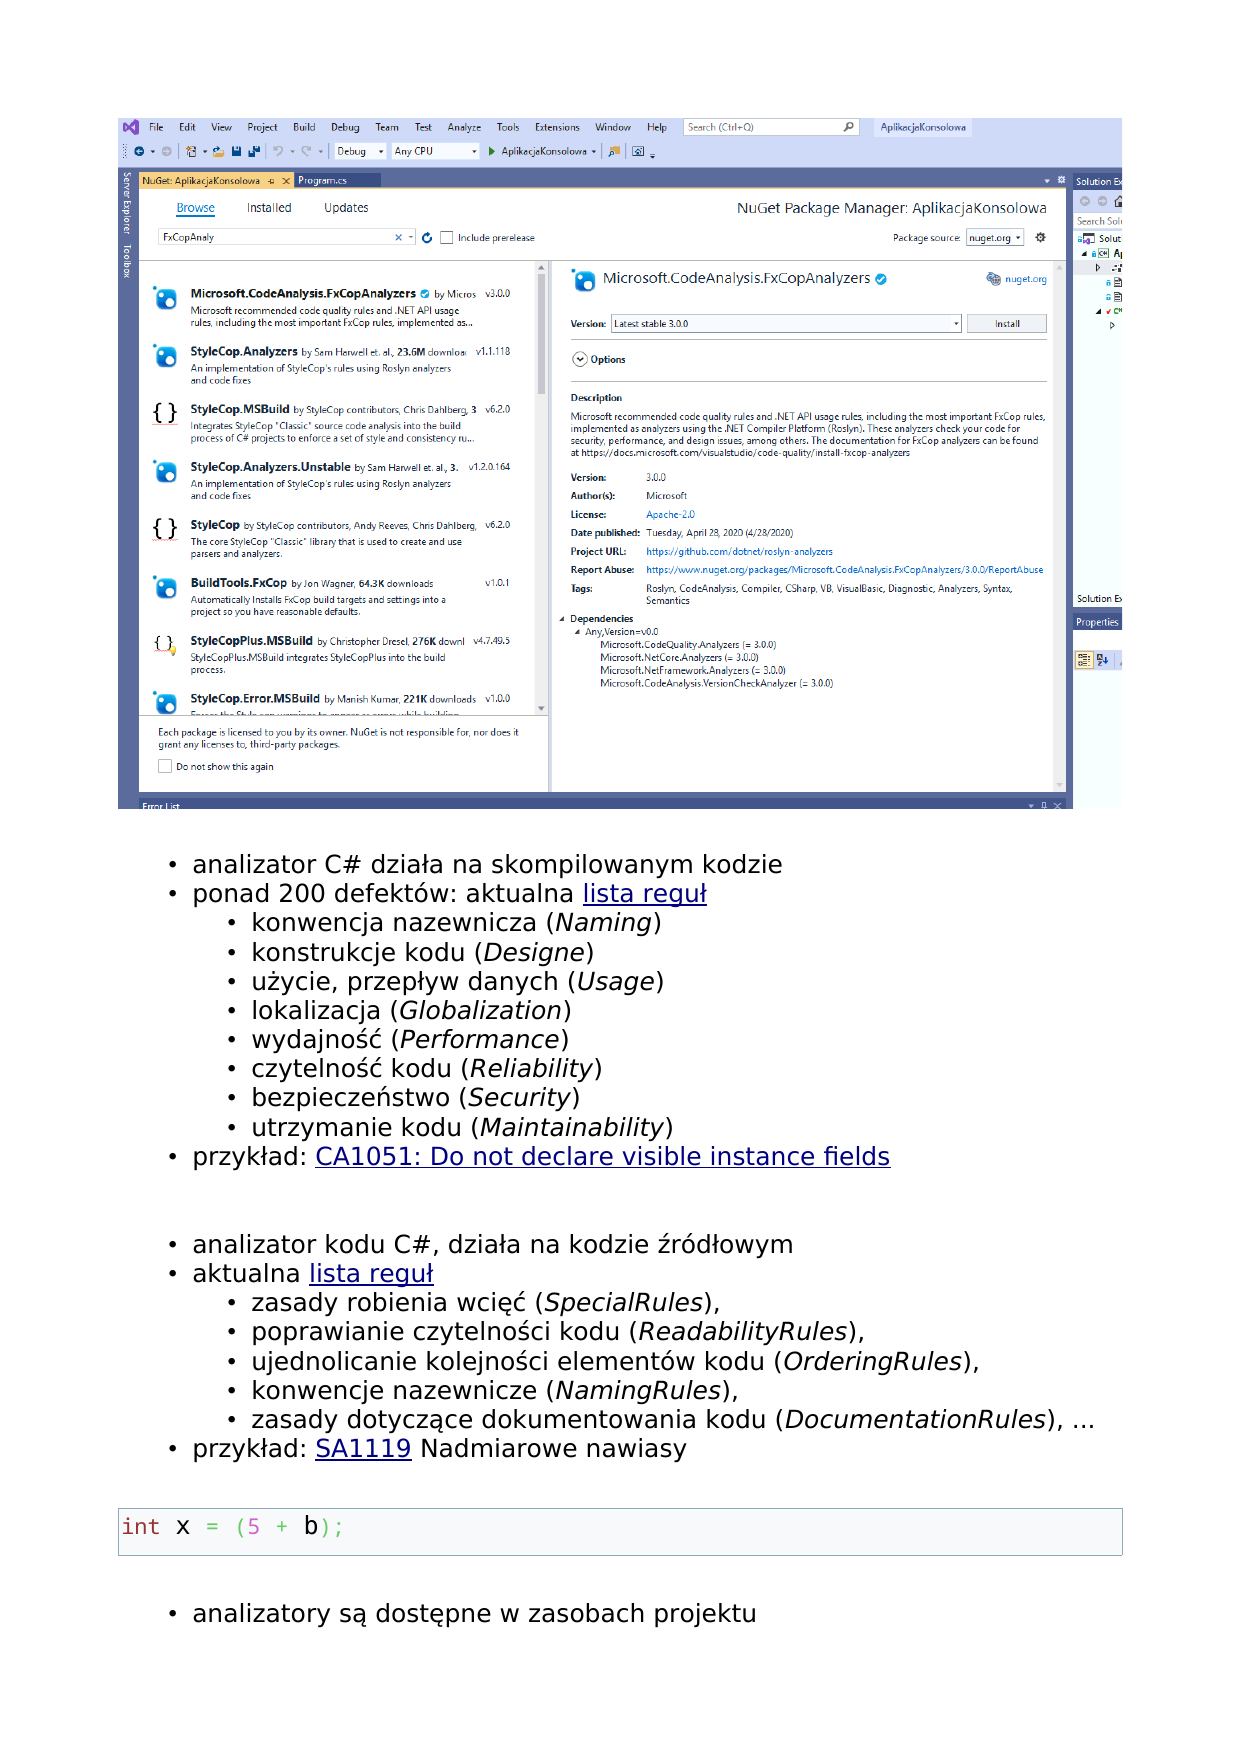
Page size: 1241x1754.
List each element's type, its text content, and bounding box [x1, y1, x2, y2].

list przykład: CA1051: Do not declare visible instance fields [177, 1142, 1122, 1171]
list lokalizacja (Globalization) [236, 996, 1122, 1025]
list aktualna lista reguł [177, 1259, 1122, 1288]
list zasady robienia wcięć (SpecialRules), [236, 1288, 1122, 1317]
list utrzymanie kodu (Maintainability) [236, 1113, 1122, 1142]
list konwencje nazewnicze (NamingRules), [236, 1376, 1122, 1405]
list czytelność kodu (Reliability) [236, 1054, 1122, 1083]
table_header int x = (5 + b); [119, 1509, 1122, 1555]
list ponad 200 defektów: aktualna lista reguł [177, 879, 1122, 908]
list analizator kodu C#, działa na kodzie źródłowym [177, 1230, 1122, 1259]
list analizator C# działa na skompilowanym kodzie [177, 850, 1122, 879]
list zasady dotyczące dokumentowania kodu (DocumentationRules), ... [236, 1405, 1122, 1434]
list konstrukcje kodu (Designe) [236, 938, 1122, 967]
list wydajność (Performance) [236, 1025, 1122, 1054]
picture [118, 118, 1123, 809]
list przykład: SA1119 Nadmiarowe nawiasy [177, 1434, 1122, 1463]
list użycie, przepływ danych (Usage) [236, 967, 1122, 996]
list ujednolicanie kolejności elementów kodu (OrderingRules), [236, 1347, 1122, 1376]
list konwencja nazewnicza (Naming) [236, 908, 1122, 938]
list analizatory są dostępne w zasobach projektu [177, 1599, 1122, 1629]
list poprawianie czytelności kodu (ReadabilityRules), [236, 1317, 1122, 1347]
list bezpieczeństwo (Security) [236, 1083, 1122, 1113]
